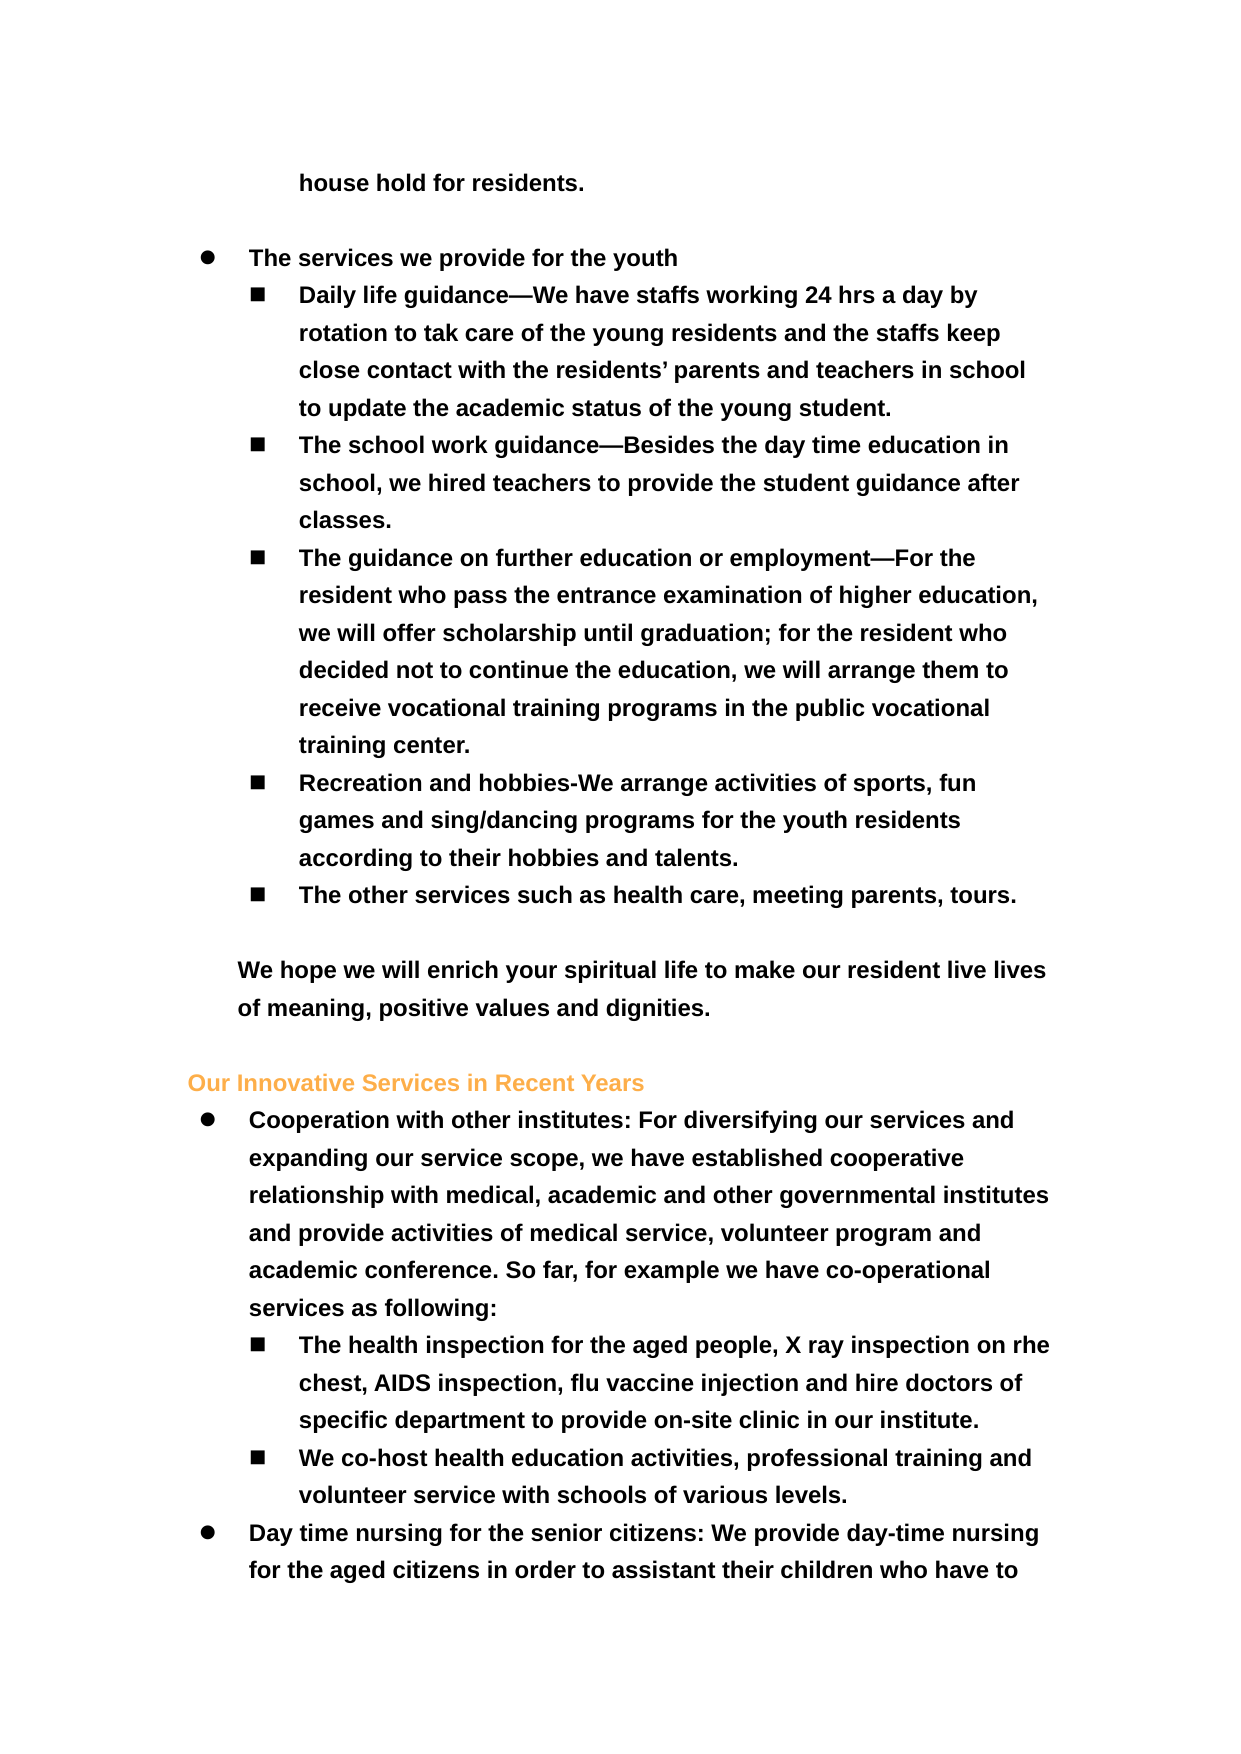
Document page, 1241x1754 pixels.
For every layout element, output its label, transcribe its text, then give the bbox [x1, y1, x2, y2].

list Day time nursing for the senior citizens: We provide day-time nursing for the aged citizens in order to assistant their children who have to [199, 1514, 1053, 1589]
list The services we provide for the youth [199, 239, 1053, 277]
list The other services such as health care, meeting parents, tours. [249, 877, 1053, 914]
list The health inspection for the aged people, X ray inspection on rhe chest, AIDS inspection, flu vaccine injection and hire doctors of specific department to provide on-site clinic in our institute. [249, 1327, 1053, 1439]
list The school work guidance—Besides the day time education in school, we hired teachers to provide the student guidance after classes. [249, 427, 1053, 539]
list Daily life guidance—We have staffs working 24 hrs a day by rotation to tak care of the young residents and the staffs keep close contact with the residents’ parents and teachers in school to update the academic status of the young student. [249, 277, 1053, 427]
text We hope we will enrich your spiritual life to make our resident live lives of meaning, positive values and dignities. [237, 952, 1053, 1027]
list Recreation and hobbies-We arrange activities of sports, fun games and sing/dancing programs for the youth residents according to their hobbies and talents. [249, 764, 1053, 877]
text Our Innovative Services in Recent Years [187, 1064, 1053, 1102]
list house hold for residents. [249, 164, 1053, 202]
list We co-host health education activities, professional training and volunteer service with schools of various levels. [249, 1439, 1053, 1514]
list The guidance on further education or employment—For the resident who pass the entrance examination of higher education, we will offer scholarship until graduation; for the resident who decided not to continue the education, we will arrange them to receive vocational training programs in the public vocational training center. [249, 539, 1053, 764]
list Cooperation with other institutes: For diversifying our services and expanding our service scope, we have established cooperative relationship with medical, academic and other governmental institutes and provide activities of medical service, volunteer program and academic conference. So far, for example we have co-operational services as following: [199, 1102, 1053, 1327]
